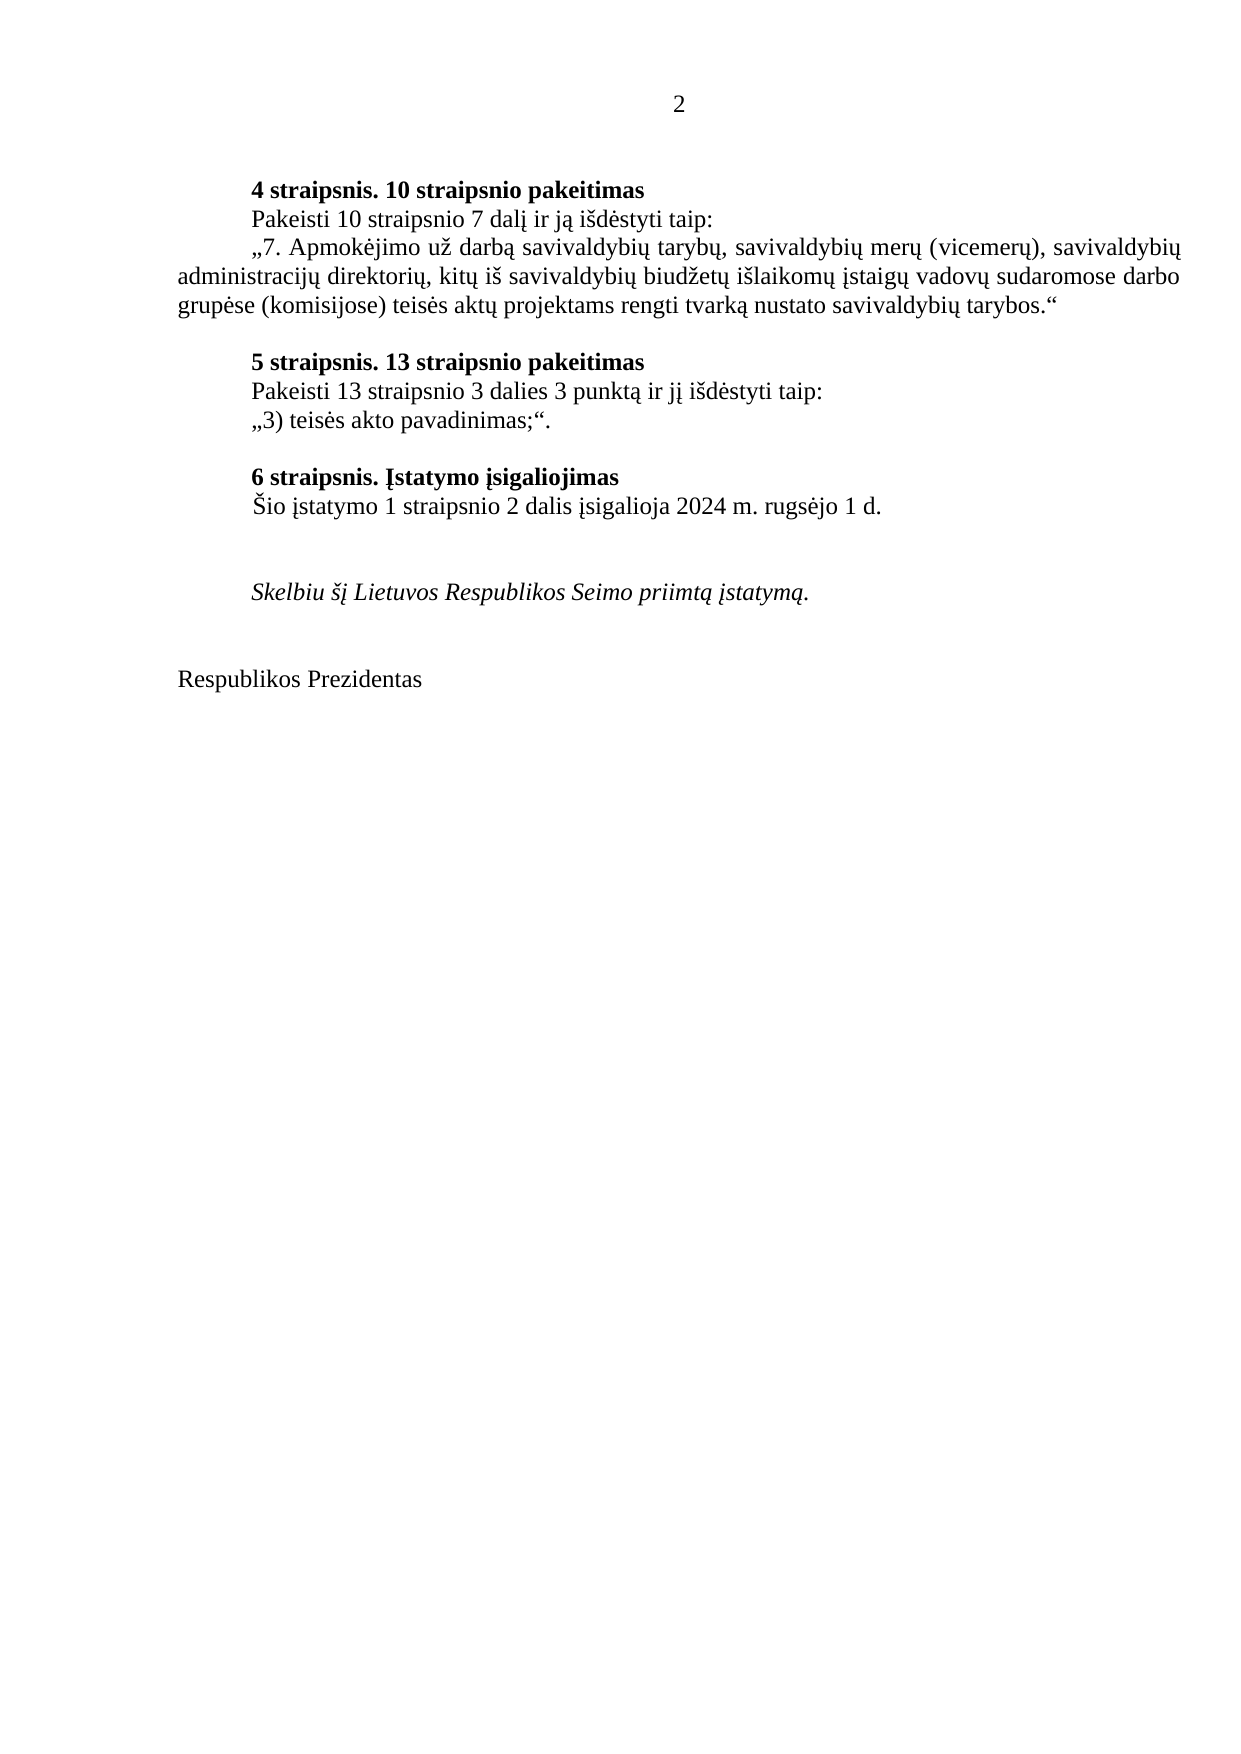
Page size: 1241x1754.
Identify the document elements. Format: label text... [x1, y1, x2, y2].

text Respublikos Prezidentas [177, 664, 1181, 692]
text 6 straipsnis. Įstatymo įsigaliojimas [177, 462, 1181, 491]
text Pakeisti 13 straipsnio 3 dalies 3 punktą ir jį išdėstyti taip: [177, 376, 1181, 405]
text Šio įstatymo 1 straipsnio 2 dalis įsigalioja 2024 m. rugsėjo 1 d. [177, 491, 1181, 520]
text „3) teisės akto pavadinimas;“. [177, 405, 1181, 434]
text 4 straipsnis. 10 straipsnio pakeitimas [177, 175, 1181, 204]
text „7. Apmokėjimo už darbą savivaldybių tarybų, savivaldybių merų (vicemerų), savivaldybių administracijų direktorių, kitų iš savivaldybių biudžetų išlaikomų įstaigų vadovų sudaromose darbo grupėse (komisijose) teisės aktų projektams rengti tvarką nustato savivaldybių tarybos.“ [177, 232, 1181, 319]
text Skelbiu šį Lietuvos Respublikos Seimo priimtą įstatymą. [177, 577, 1181, 606]
text Pakeisti 10 straipsnio 7 dalį ir ją išdėstyti taip: [177, 204, 1181, 232]
text 5 straipsnis. 13 straipsnio pakeitimas [177, 347, 1181, 376]
